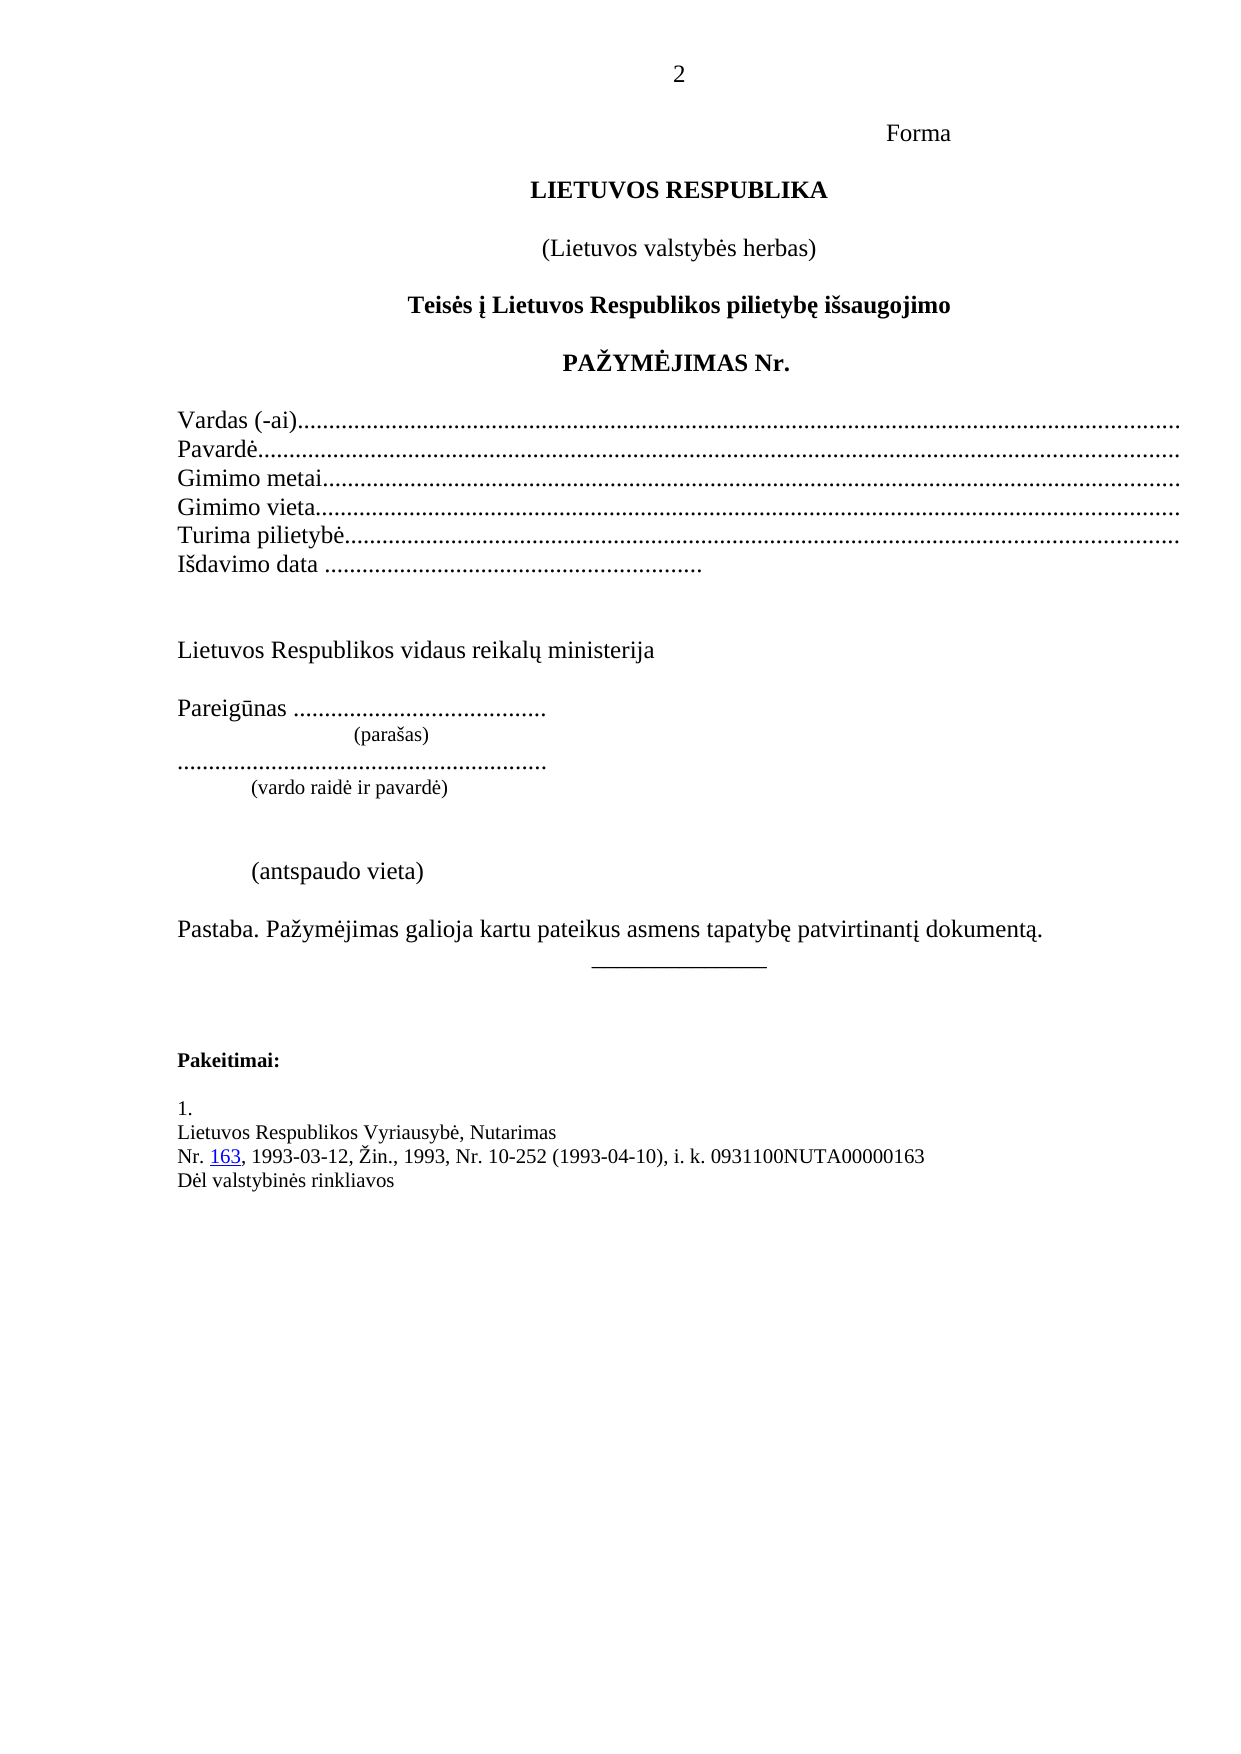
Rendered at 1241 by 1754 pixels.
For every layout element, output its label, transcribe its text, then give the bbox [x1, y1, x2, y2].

text Lietuvos Respublikos vidaus reikalų ministerija [177, 636, 1181, 664]
text Nr. 163, 1993-03-12, Žin., 1993, Nr. 10-252 (1993-04-10), i. k. 0931100NUTA00000163 [177, 1144, 1181, 1168]
text 1. [177, 1096, 1181, 1120]
text PAŽYMĖJIMAS Nr. [177, 348, 1181, 377]
text Lietuvos Respublikos Vyriausybė, Nutarimas [177, 1120, 1181, 1144]
text Išdavimo data [177, 549, 1181, 578]
text LIETUVOS RESPUBLIKA [177, 176, 1181, 204]
text Dėl valstybinės rinkliavos [177, 1168, 1181, 1192]
text Pavardė [177, 434, 1181, 463]
text (vardo raidė ir pavardė) [177, 774, 1181, 799]
text (parašas) [177, 722, 1181, 746]
text Vardas (-ai) [177, 406, 1181, 434]
text Forma [886, 118, 1181, 147]
text (Lietuvos valstybės herbas) [177, 233, 1181, 262]
text (antspaudo vieta) [177, 856, 1181, 885]
text Pakeitimai: [177, 1048, 1181, 1072]
text Gimimo metai [177, 463, 1181, 492]
text Turima pilietybė [177, 521, 1181, 549]
text Gimimo vieta [177, 492, 1181, 521]
text ______________ [177, 942, 1181, 971]
text Teisės į Lietuvos Respublikos pilietybę išsaugojimo [177, 291, 1181, 319]
text Pastaba. Pažymėjimas galioja kartu pateikus asmens tapatybę patvirtinantį dokumentą. [177, 914, 1181, 942]
text Pareigūnas [177, 693, 1181, 722]
